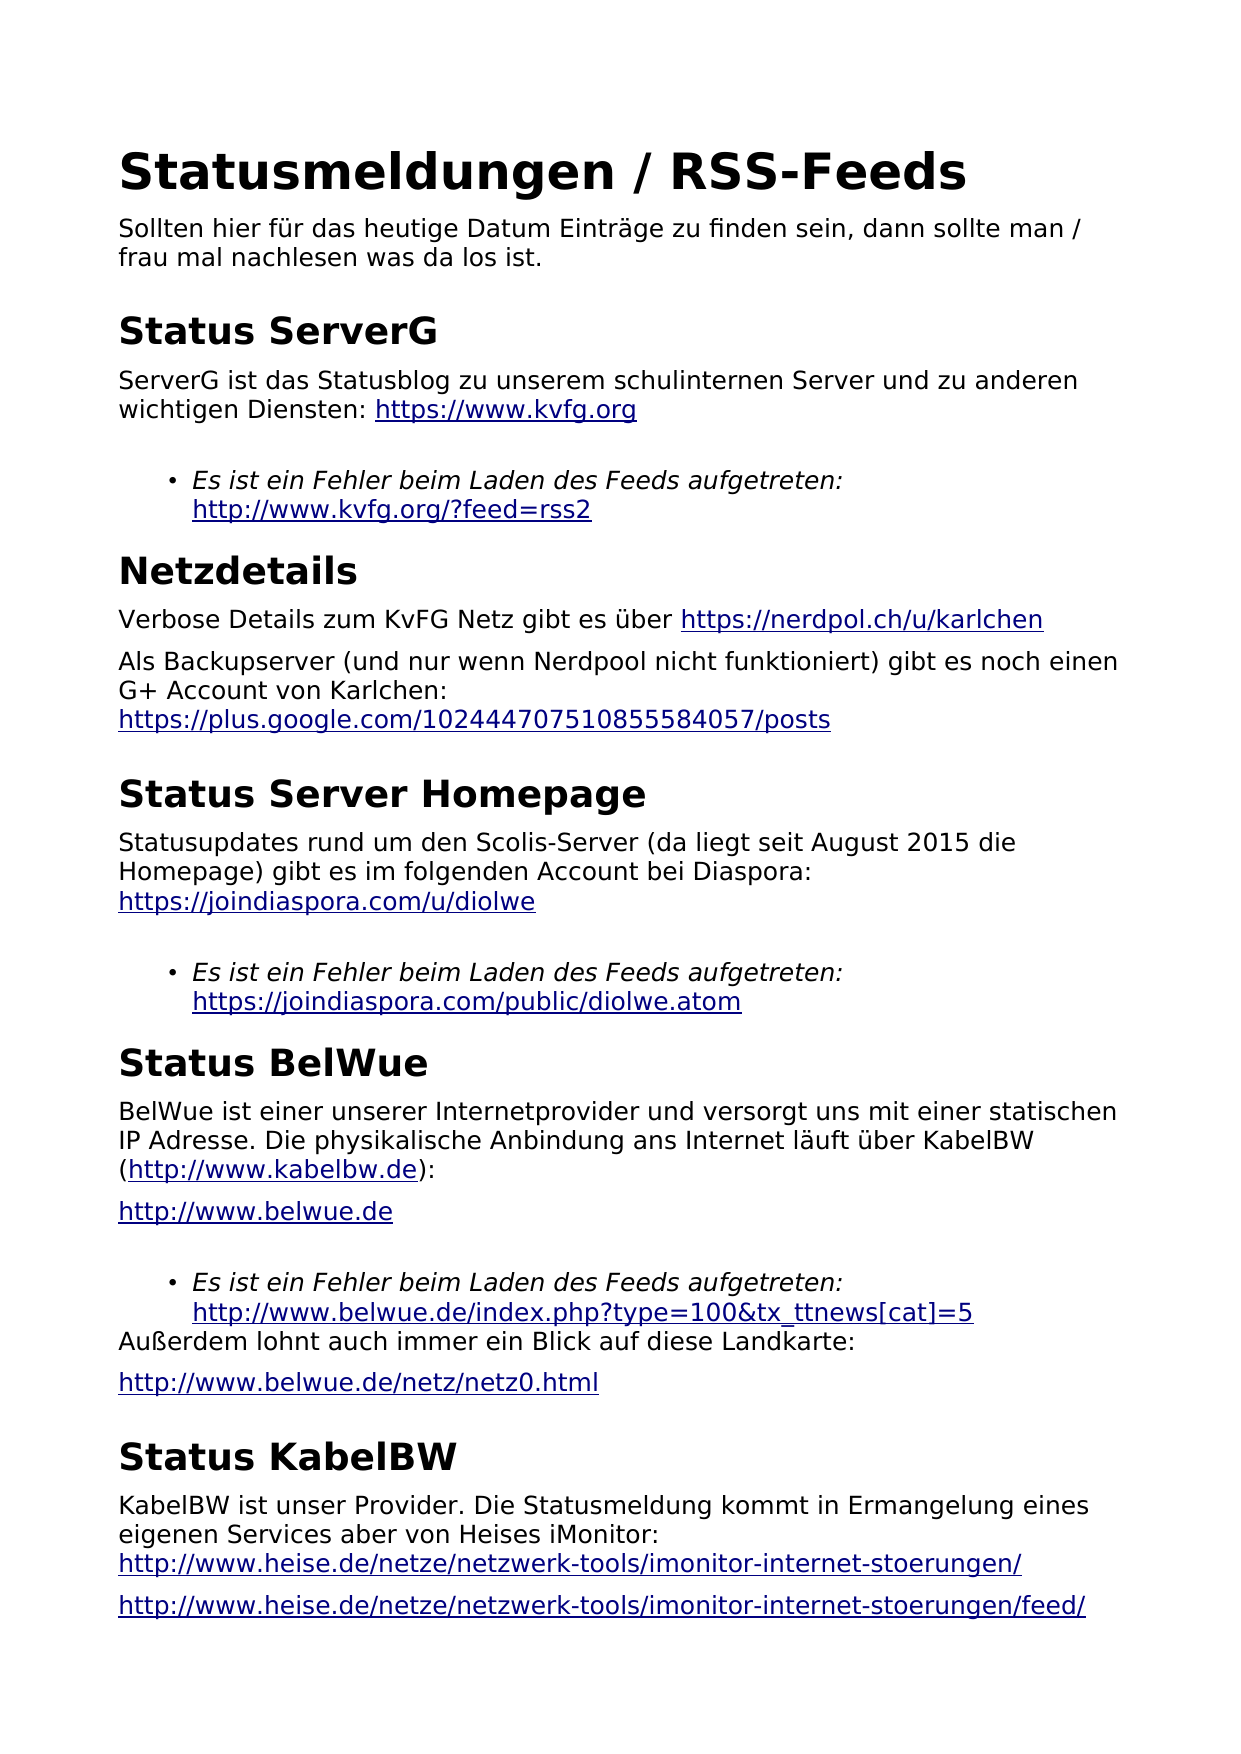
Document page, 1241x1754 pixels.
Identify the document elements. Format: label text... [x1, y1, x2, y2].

subtitle Status KabelBW [118, 1435, 1122, 1479]
subtitle Statusmeldungen / RSS-Feeds [118, 143, 1122, 201]
text Als Backupserver (und nur wenn Nerdpool nicht funktioniert) gibt es noch einen G+ Account von Karlchen: https://plus.google.com/102444707510855584057/posts [118, 647, 1122, 735]
text Sollten hier für das heutige Datum Einträge zu finden sein, dann sollte man / frau mal nachlesen was da los ist. [118, 214, 1122, 272]
list Es ist ein Fehler beim Laden des Feeds aufgetreten: http://www.belwue.de/index.php?type=100&tx_ttnews[cat]=5 [177, 1268, 1122, 1327]
text Statusupdates rund um den Scolis-Server (da liegt seit August 2015 die Homepage) gibt es im folgenden Account bei Diaspora: https://joindiaspora.com/u/diolwe [118, 828, 1122, 916]
list Es ist ein Fehler beim Laden des Feeds aufgetreten: https://joindiaspora.com/public/diolwe.atom [177, 958, 1122, 1016]
subtitle Netzdetails [118, 549, 1122, 593]
subtitle Status Server Homepage [118, 772, 1122, 816]
text KabelBW ist unser Provider. Die Statusmeldung kommt in Ermangelung eines eigenen Services aber von Heises iMonitor: http://www.heise.de/netze/netzwerk-tools/imonitor-internet-stoerungen/ [118, 1491, 1122, 1579]
text http://www.heise.de/netze/netzwerk-tools/imonitor-internet-stoerungen/feed/ [118, 1591, 1122, 1621]
text http://www.belwue.de/netz/netz0.html [118, 1368, 1122, 1398]
text http://www.belwue.de [118, 1197, 1122, 1227]
subtitle Status BelWue [118, 1041, 1122, 1085]
subtitle Status ServerG [118, 310, 1122, 353]
text Verbose Details zum KvFG Netz gibt es über https://nerdpol.ch/u/karlchen [118, 606, 1122, 635]
list Es ist ein Fehler beim Laden des Feeds aufgetreten: http://www.kvfg.org/?feed=rss2 [177, 466, 1122, 524]
text Außerdem lohnt auch immer ein Blick auf diese Landkarte: [118, 1327, 1122, 1356]
text ServerG ist das Statusblog zu unserem schulinternen Server und zu anderen wichtigen Diensten: https://www.kvfg.org [118, 366, 1122, 424]
text BelWue ist einer unserer Internetprovider und versorgt uns mit einer statischen IP Adresse. Die physikalische Anbindung ans Internet läuft über KabelBW (http://www.kabelbw.de): [118, 1097, 1122, 1185]
